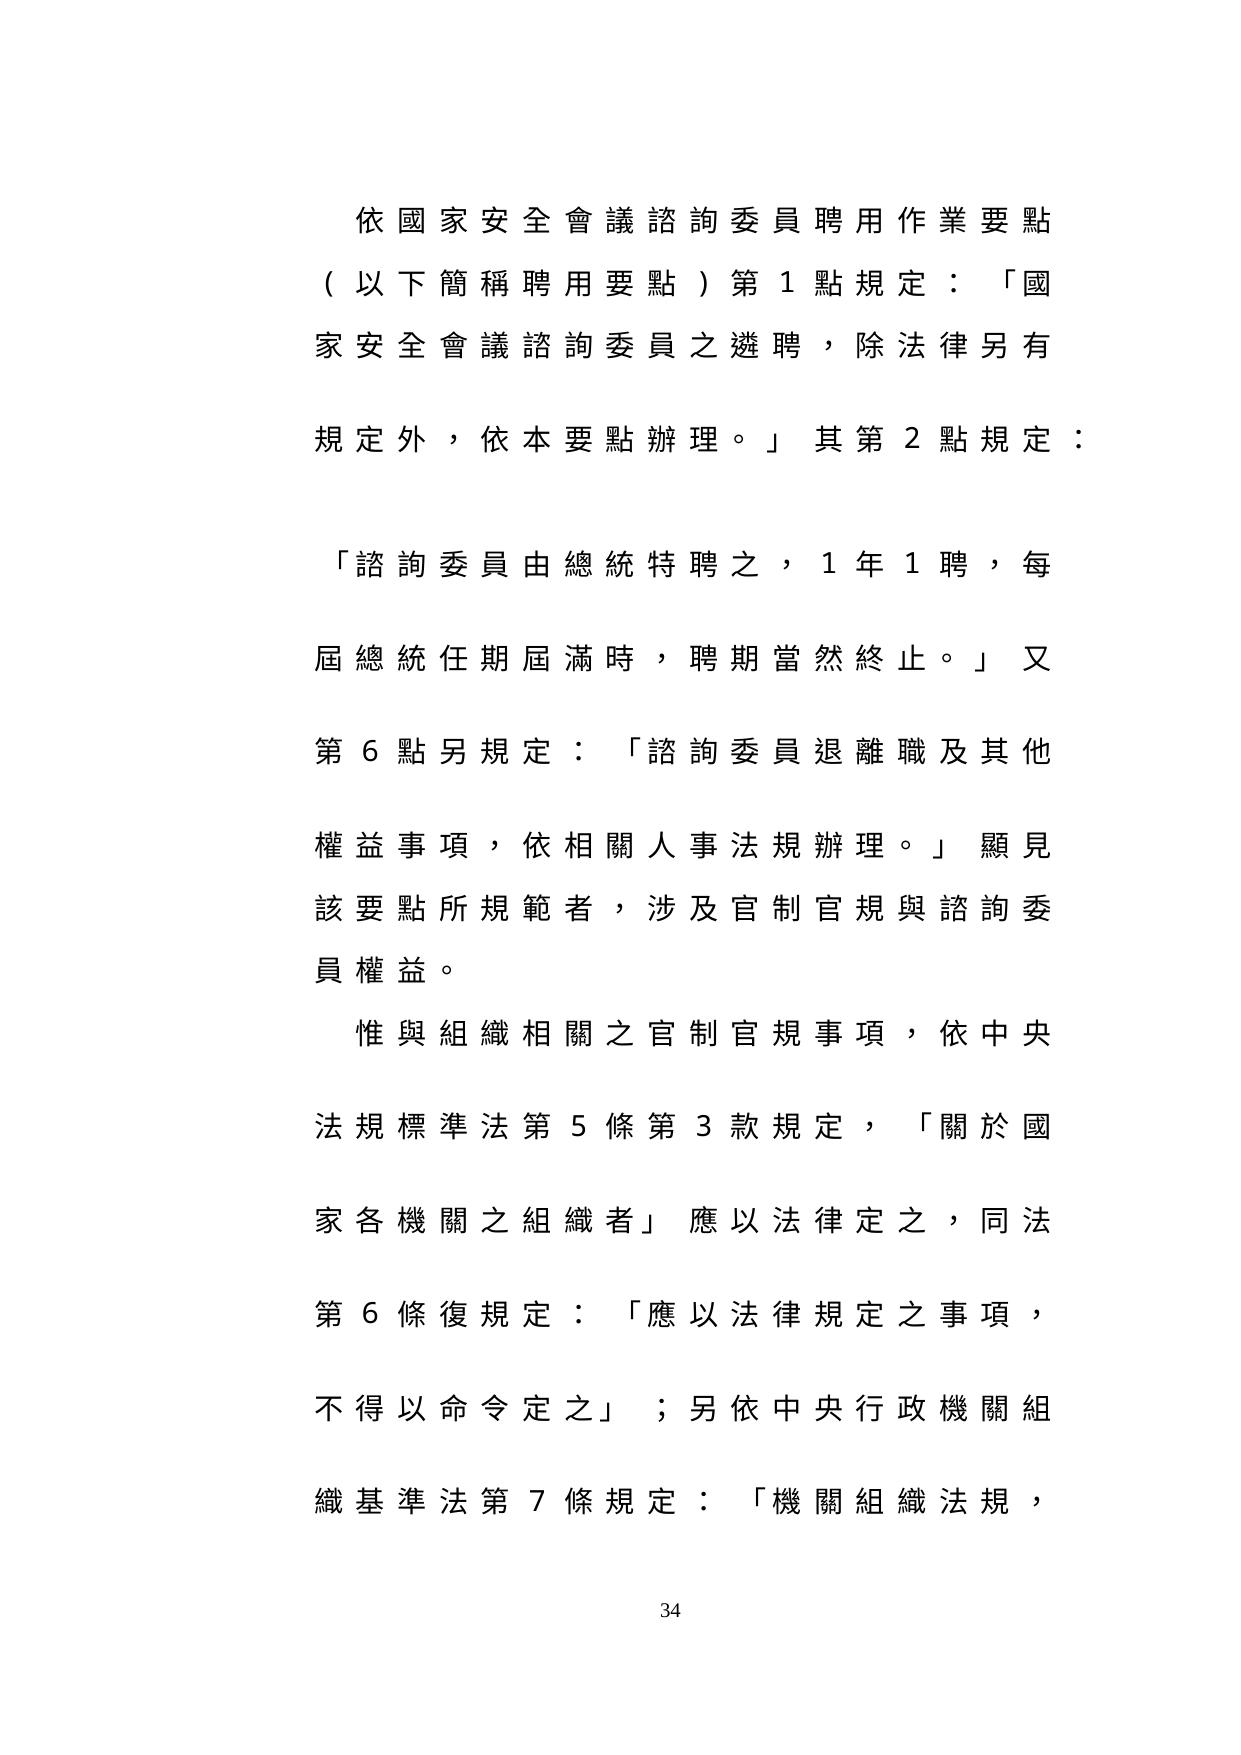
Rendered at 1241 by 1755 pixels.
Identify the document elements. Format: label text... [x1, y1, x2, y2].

text 惟與組織相關之官制官規事項，依中央法規標準法第5條第3款規定，「關於國家各機關之組織者」應以法律定之，同法第6條復規定：「應以法律規定之事項，不得以命令定之」；另依中央行政機關組織基準法第7條規定：「機關組織法規，其內容應包括下列事項：…五、機關首長、副首長之職稱、官職等及員額。六、機關置政務職務者，其職稱、官職等及員額。七、機關置幕僚長者，其職稱、官職等。…。」準此，國安會諮詢委員之待遇位階未於其組織法中明定，卻以內規方式界定，恐有悖前開法律之規定。 [271, 990, 1058, 1552]
text 依國家安全會議諮詢委員聘用作業要點(以下簡稱聘用要點)第1點規定：「國家安全會議諮詢委員之遴聘，除法律另有規定外，依本要點辦理。」其第2點規定：「諮詢委員由總統特聘之，1年1聘，每屆總統任期屆滿時，聘期當然終止。」又第6點另規定：「諮詢委員退離職及其他權益事項，依相關人事法規辦理。」顯見該要點所規範者，涉及官制官規與諮詢委員權益。 [271, 177, 1058, 990]
